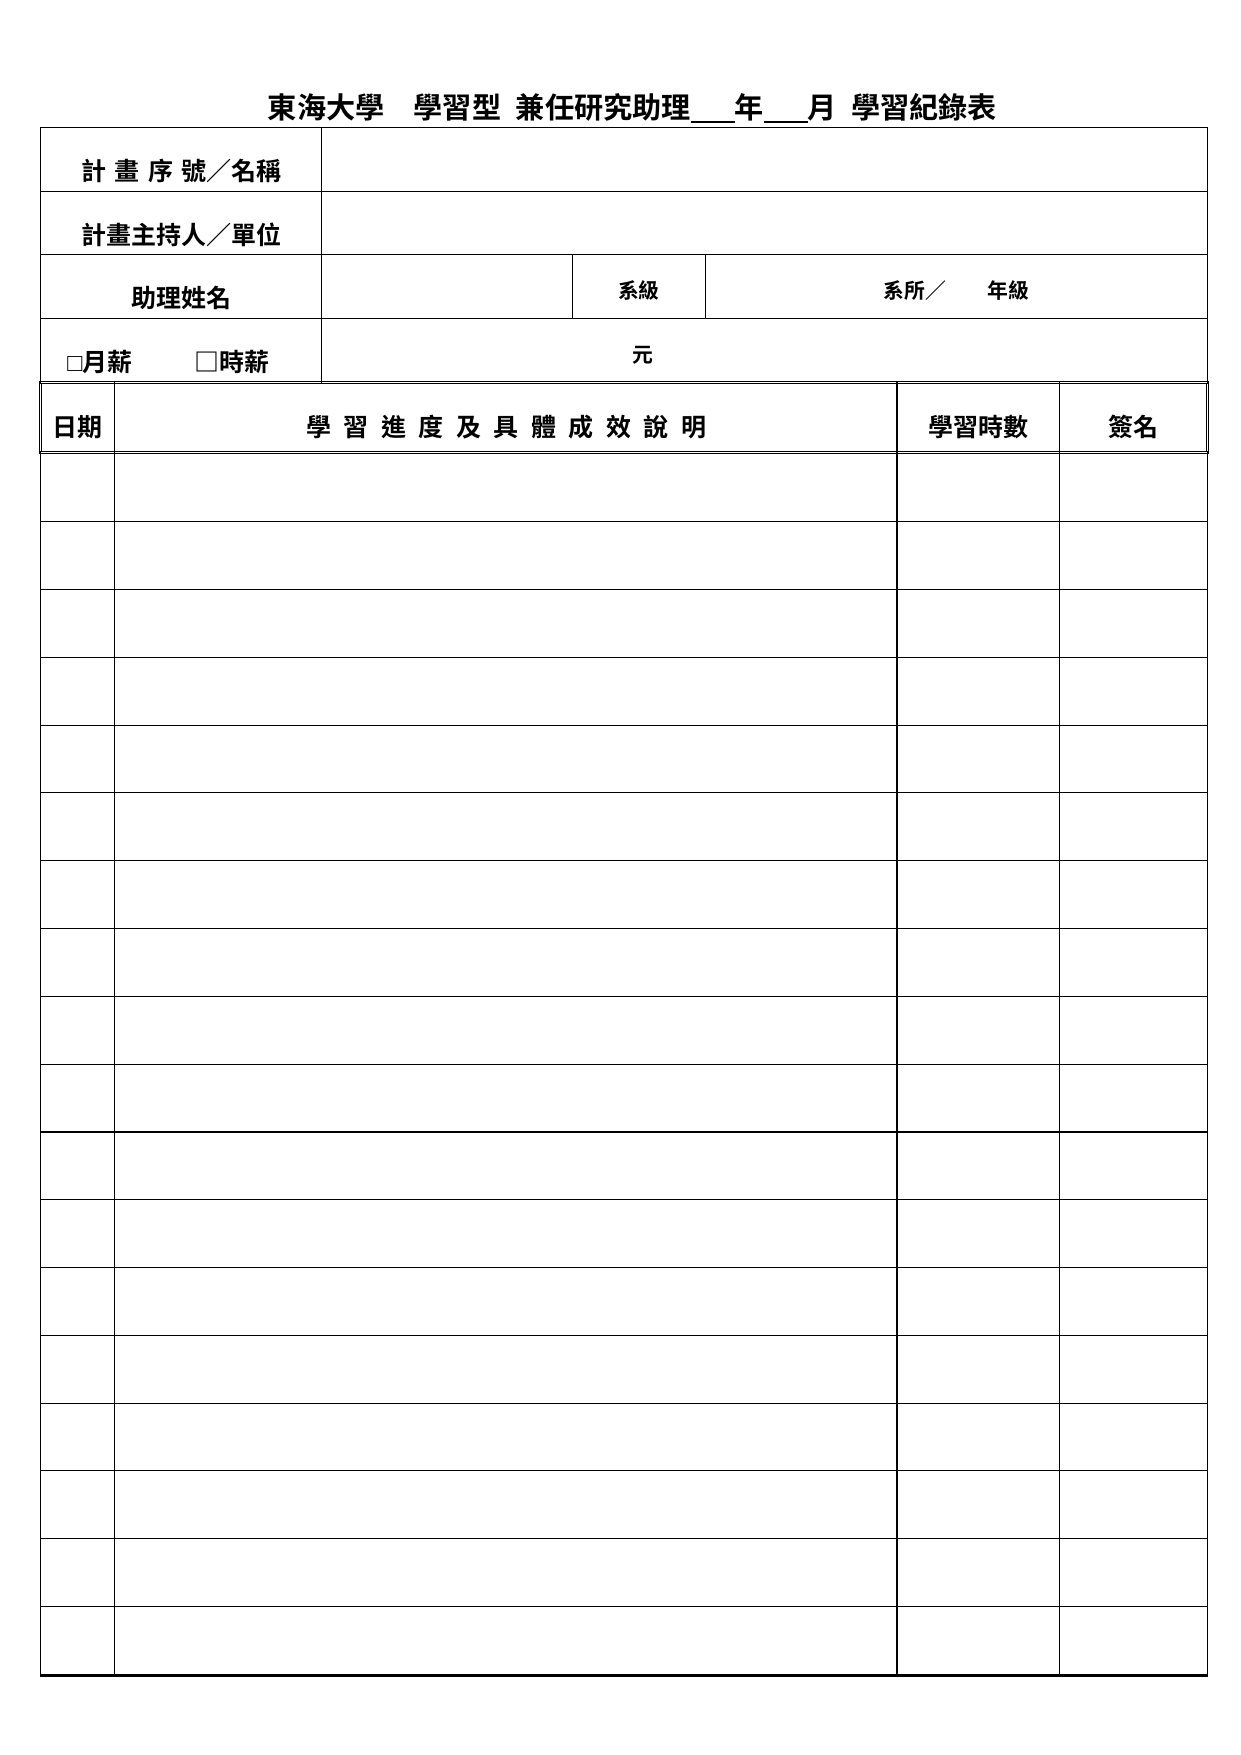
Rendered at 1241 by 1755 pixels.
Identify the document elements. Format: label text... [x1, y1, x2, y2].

table_cell [1060, 726, 1207, 792]
table_cell [115, 1268, 896, 1335]
table_cell [898, 1607, 1059, 1674]
table_cell [322, 192, 1207, 254]
table_cell [898, 1133, 1059, 1199]
table_cell [115, 929, 896, 996]
table_cell [115, 726, 896, 792]
table_cell [41, 1539, 114, 1606]
table_cell [41, 1404, 114, 1470]
table_cell [898, 590, 1059, 657]
table_cell [1060, 1268, 1207, 1335]
table_cell [41, 861, 114, 928]
table_cell [898, 1268, 1059, 1335]
table_cell [898, 997, 1059, 1063]
table_cell [898, 1065, 1059, 1131]
table_cell [1060, 861, 1207, 928]
table_cell [1060, 997, 1207, 1063]
table_cell [1060, 793, 1207, 860]
table_cell [115, 1133, 896, 1199]
table_cell [115, 793, 896, 860]
table_cell [41, 590, 114, 657]
table_cell [898, 454, 1059, 521]
table_cell [1060, 1404, 1207, 1470]
table_cell [1060, 658, 1207, 724]
table_cell 助理姓名 [41, 255, 321, 318]
table_cell [322, 255, 572, 318]
table_cell [1060, 1200, 1207, 1267]
table_cell [41, 1336, 114, 1403]
table_cell □月薪 □時薪 [41, 319, 321, 381]
table_cell [41, 658, 114, 724]
table_cell [115, 1539, 896, 1606]
table_cell [41, 726, 114, 792]
table_cell [898, 1539, 1059, 1606]
table_cell [41, 454, 114, 521]
table_cell [41, 997, 114, 1063]
table_cell 簽名 [1060, 384, 1206, 451]
table_cell [115, 1404, 896, 1470]
table_cell [115, 658, 896, 724]
table_cell [115, 522, 896, 589]
table_cell [898, 793, 1059, 860]
table_cell [115, 590, 896, 657]
table_cell [115, 1065, 896, 1131]
table_cell [1060, 1471, 1207, 1538]
table_cell [115, 1336, 896, 1403]
table_cell [41, 793, 114, 860]
table_cell [41, 1133, 114, 1199]
table_cell [115, 1200, 896, 1267]
text 東海大學 學習型 兼任研究助理 年 月 學習紀錄表 [89, 64, 1152, 127]
table_cell [1060, 1607, 1207, 1674]
table_cell [1060, 1133, 1207, 1199]
table_cell 系級 [573, 255, 705, 318]
table_cell [898, 1200, 1059, 1267]
table_cell [1060, 1065, 1207, 1131]
table_cell [898, 929, 1059, 996]
table_cell [41, 522, 114, 589]
table_cell 計畫主持人／單位 [41, 192, 321, 254]
table_cell [1060, 454, 1207, 521]
table_cell [115, 861, 896, 928]
table_cell [898, 726, 1059, 792]
table_header [322, 128, 1207, 191]
table_cell [898, 1471, 1059, 1538]
table_cell [41, 1200, 114, 1267]
table_cell 系所／ 年級 [706, 255, 1207, 318]
table_cell [898, 658, 1059, 724]
table_cell [1060, 522, 1207, 589]
table_cell [115, 1607, 896, 1674]
table_cell [898, 1404, 1059, 1470]
table_header 計畫序號／名稱 [41, 128, 321, 191]
table_cell [1060, 1336, 1207, 1403]
table_cell [898, 861, 1059, 928]
table_cell [41, 1607, 114, 1674]
table_cell [115, 1471, 896, 1538]
table_cell [1060, 1539, 1207, 1606]
table_cell [115, 454, 896, 521]
table_cell 元 [322, 319, 1207, 381]
table_cell [898, 1336, 1059, 1403]
table_cell [41, 1065, 114, 1131]
table_cell 學 習 進 度 及 具 體 成 效 說 明 [115, 384, 896, 451]
table_cell 日期 [42, 384, 114, 451]
table_cell [1060, 929, 1207, 996]
table_cell [115, 997, 896, 1063]
table_cell [41, 1471, 114, 1538]
table_cell [898, 522, 1059, 589]
table_cell [41, 1268, 114, 1335]
table_cell 學習時數 [898, 384, 1059, 451]
table_cell [1060, 590, 1207, 657]
table_cell [41, 929, 114, 996]
